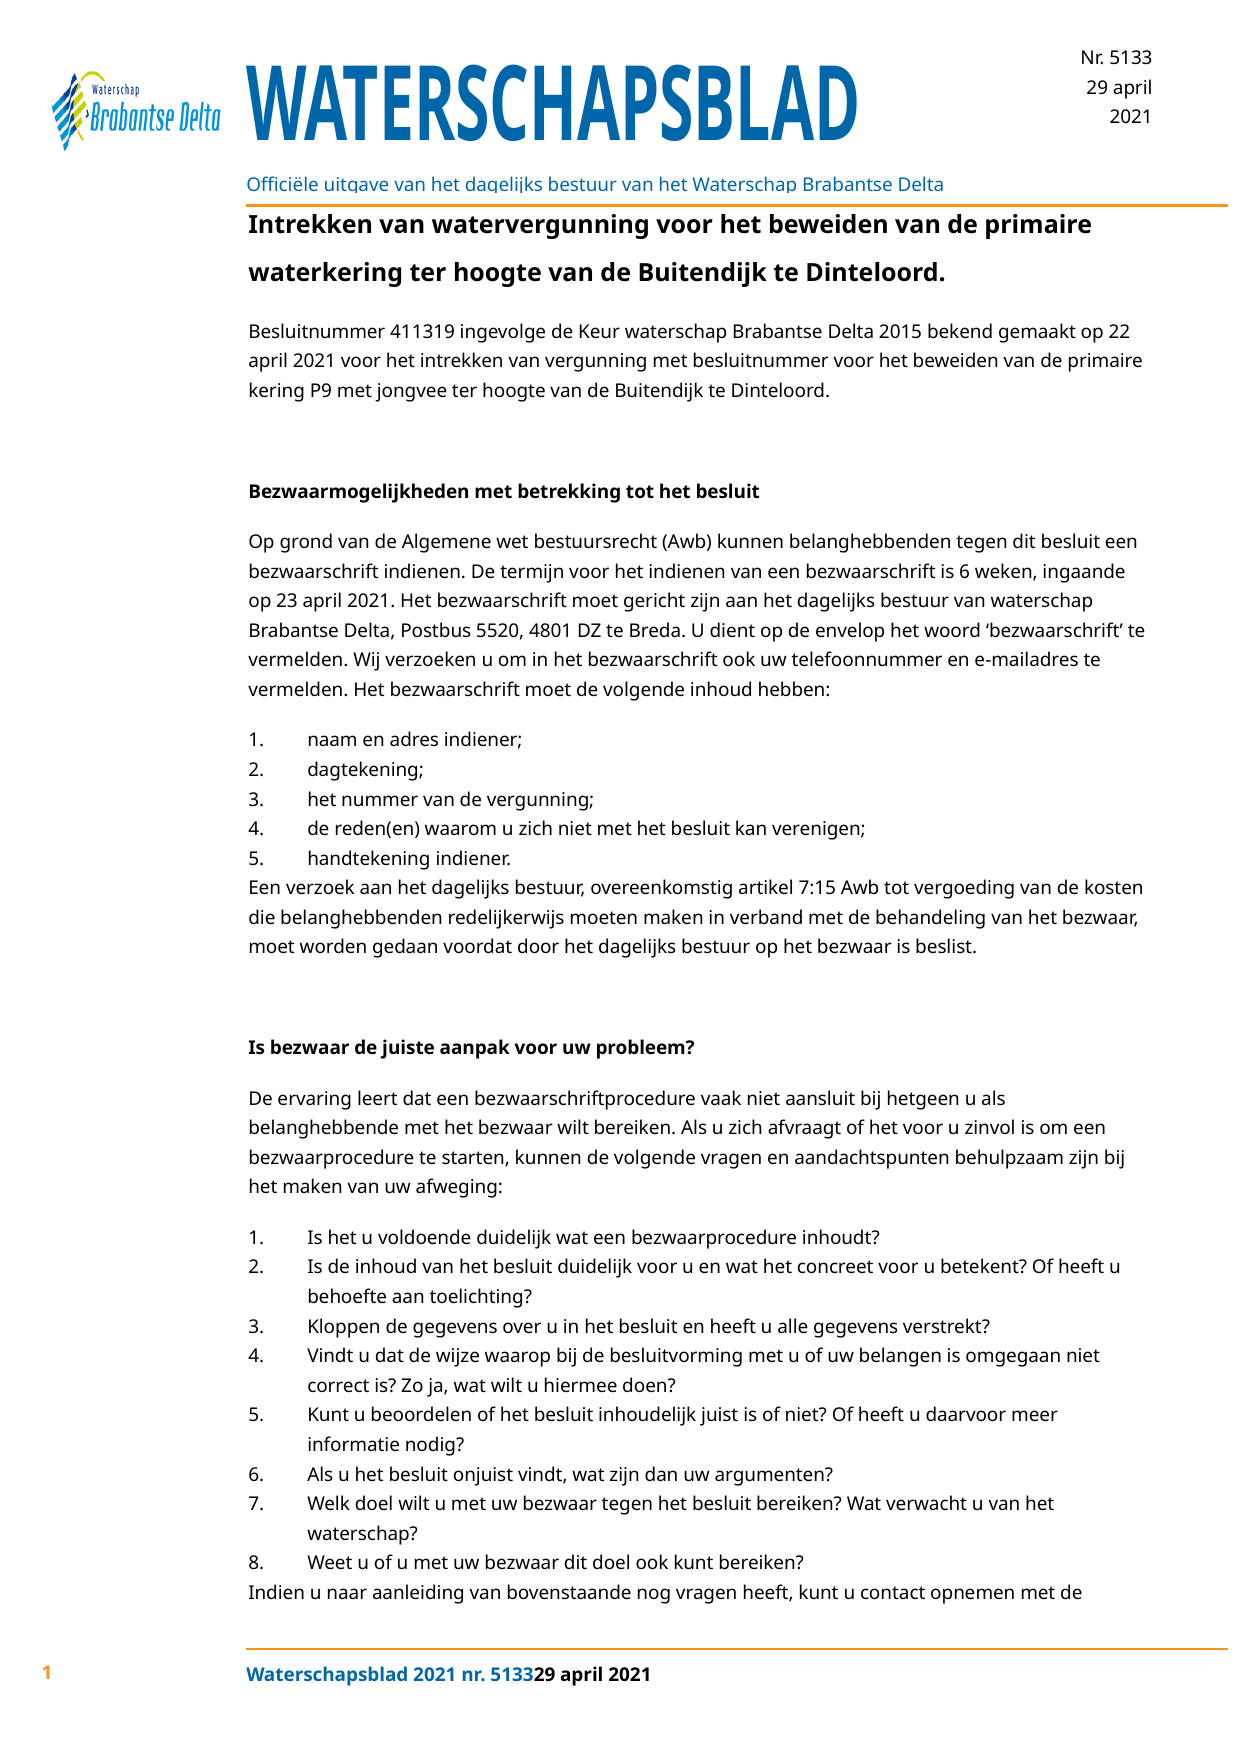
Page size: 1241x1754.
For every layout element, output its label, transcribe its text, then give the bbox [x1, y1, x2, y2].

list de reden(en) waarom u zich niet met het besluit kan verenigen; [248, 815, 1152, 841]
list dagtekening; [248, 756, 1152, 782]
text Indien u naar aanleiding van bovenstaande nog vragen heeft, kunt u contact opnemen met de [248, 1579, 1152, 1605]
list naam en adres indiener; [248, 727, 1152, 752]
picture [41, 47, 231, 172]
text De ervaring leert dat een bezwaarschriftprocedure vaak niet aansluit bij hetgeen u als belanghebbende met het bezwaar wilt bereiken. Als u zich afvraagt of het voor u zinvol is om een bezwaarprocedure te starten, kunnen de volgende vragen en aandachtspunten behulpzaam zijn bij het maken van uw afweging: [248, 1085, 1152, 1199]
text Is bezwaar de juiste aanpak voor uw probleem? [248, 1034, 1152, 1060]
list Kloppen de gegevens over u in het besluit en heeft u alle gegevens verstrekt? [248, 1313, 1152, 1339]
text Besluitnummer 411319 ingevolge de Keur waterschap Brabantse Delta 2015 bekend gemaakt op 22 april 2021 voor het intrekken van vergunning met besluitnummer voor het beweiden van de primaire kering P9 met jongvee ter hoogte van de Buitendijk te Dinteloord. [248, 318, 1152, 403]
list handtekening indiener. [248, 845, 1152, 871]
list Vindt u dat de wijze waarop bij de besluitvorming met u of uw belangen is omgegaan niet correct is? Zo ja, wat wilt u hiermee doen? [248, 1342, 1152, 1398]
list Weet u of u met uw bezwaar dit doel ook kunt bereiken? [248, 1549, 1152, 1575]
text Een verzoek aan het dagelijks bestuur, overeenkomstig artikel 7:15 Awb tot vergoeding van de kosten die belanghebbenden redelijkerwijs moeten maken in verband met de behandeling van het bezwaar, moet worden gedaan voordat door het dagelijks bestuur op het bezwaar is beslist. [248, 874, 1152, 959]
list Is de inhoud van het besluit duidelijk voor u en wat het concreet voor u betekent? Of heeft u behoefte aan toelichting? [248, 1254, 1152, 1309]
list Is het u voldoende duidelijk wat een bezwaarprocedure inhoudt? [248, 1224, 1152, 1250]
text Intrekken van watervergunning voor het beweiden van de primaire waterkering ter hoogte van de Buitendijk te Dinteloord. [248, 207, 1152, 288]
list Als u het besluit onjuist vindt, wat zijn dan uw argumenten? [248, 1461, 1152, 1487]
list het nummer van de vergunning; [248, 786, 1152, 812]
list Welk doel wilt u met uw bezwaar tegen het besluit bereiken? Wat verwacht u van het waterschap? [248, 1490, 1152, 1546]
text Op grond van de Algemene wet bestuursrecht (Awb) kunnen belanghebbenden tegen dit besluit een bezwaarschrift indienen. De termijn voor het indienen van een bezwaarschrift is 6 weken, ingaande op 23 april 2021. Het bezwaarschrift moet gericht zijn aan het dagelijks bestuur van waterschap Brabantse Delta, Postbus 5520, 4801 DZ te Breda. U dient op de envelop het woord ‘bezwaarschrift’ te vermelden. Wij verzoeken u om in het bezwaarschrift ook uw telefoonnummer en e‑mailadres te vermelden. Het bezwaarschrift moet de volgende inhoud hebben: [248, 528, 1152, 702]
list Kunt u beoordelen of het besluit inhoudelijk juist is of niet? Of heeft u daarvoor meer informatie nodig? [248, 1402, 1152, 1457]
text Bezwaarmogelijkheden met betrekking tot het besluit [248, 478, 1152, 504]
